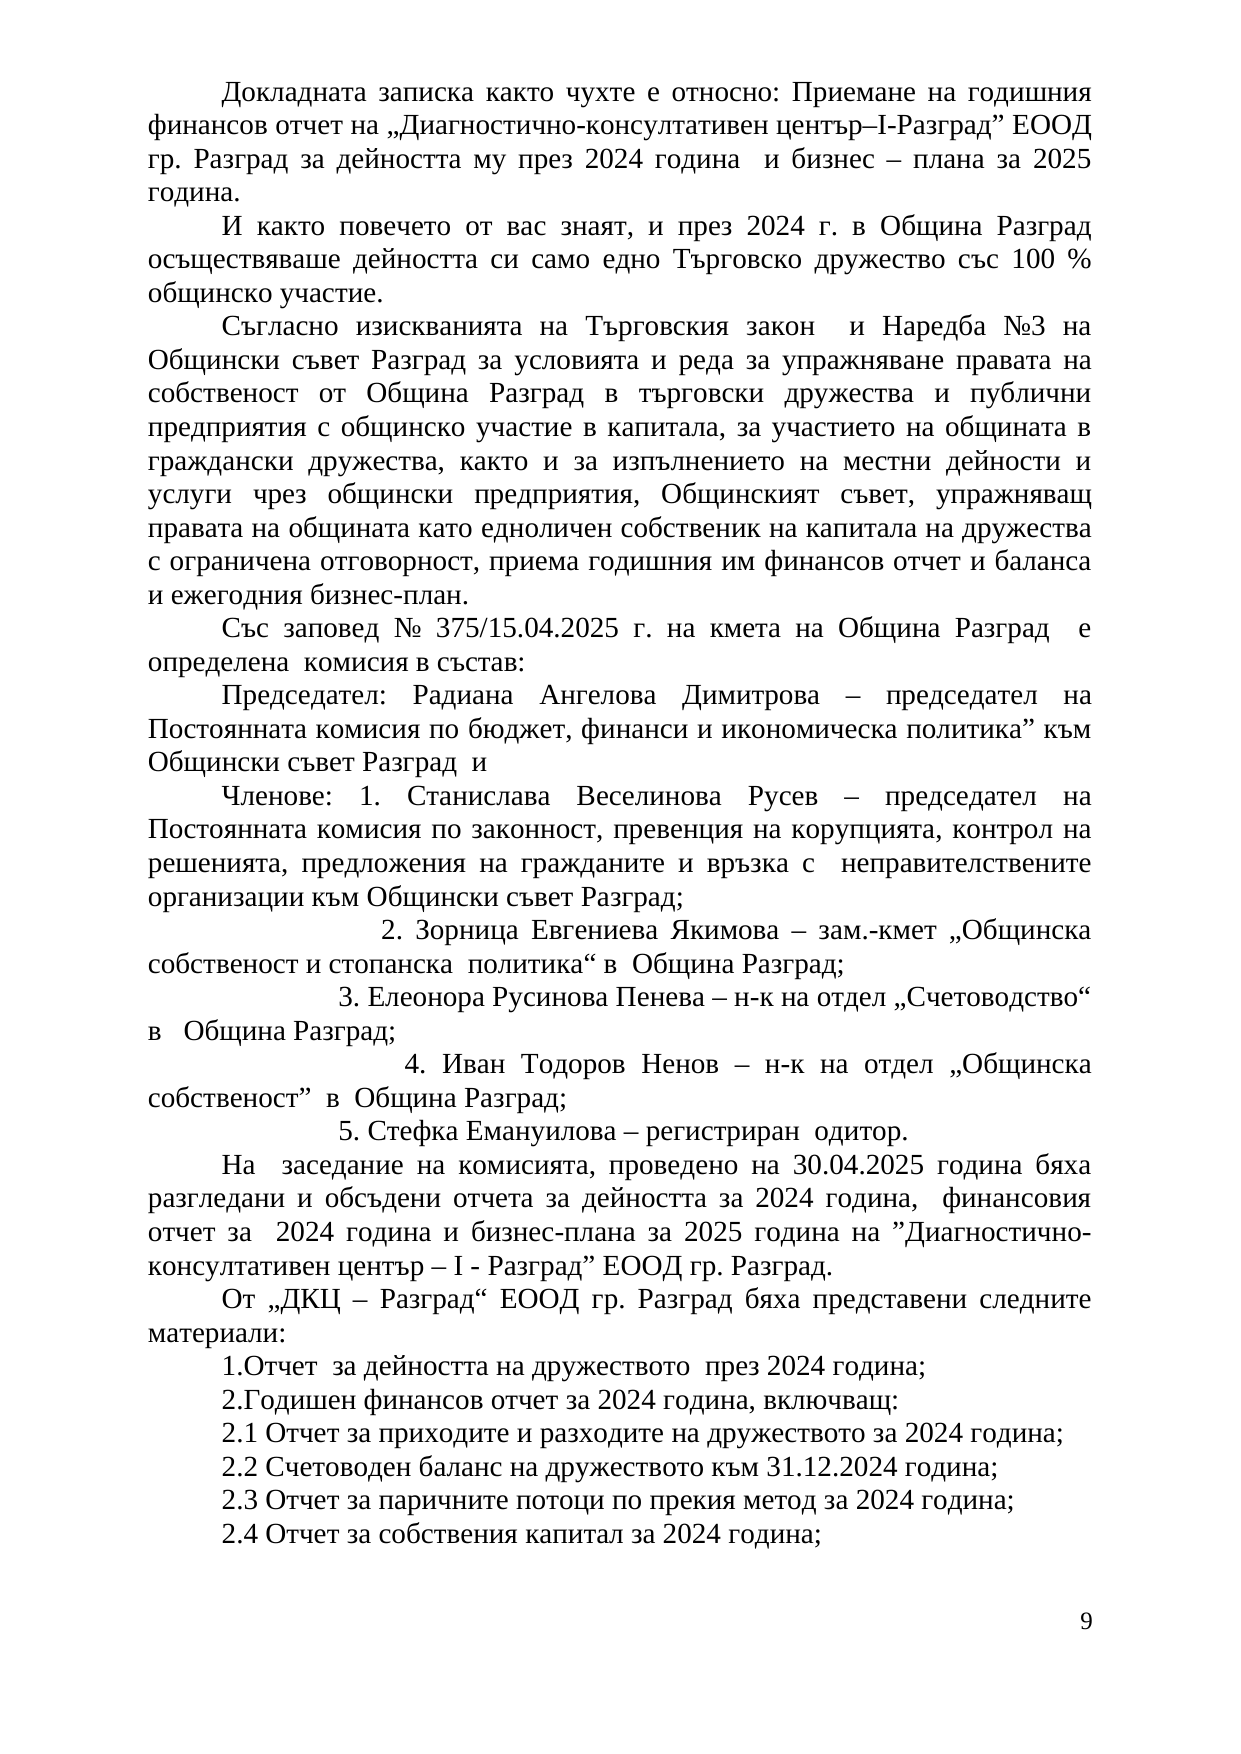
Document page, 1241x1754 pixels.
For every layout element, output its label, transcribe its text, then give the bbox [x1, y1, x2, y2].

text От „ДКЦ – Разград“ ЕООД гр. Разград бяха представени следните материали: [148, 1281, 1093, 1348]
text На заседание на комисията, проведено на 30.04.2025 година бяха разгледани и обсъдени отчета за дейността за 2024 година, финансовия отчет за 2024 година и бизнес-плана за 2025 година на ”Диагностично-консултативен център – I - Разград” ЕООД гр. Разград. [148, 1147, 1093, 1281]
text 2.3 Отчет за паричните потоци по прекия метод за 2024 година; [148, 1482, 1093, 1516]
text 2.1 Отчет за приходите и разходите на дружеството за 2024 година; [148, 1415, 1093, 1449]
text Членове: 1. Станислава Веселинова Русев – председател на Постоянната комисия по законност, превенция на корупцията, контрол на решенията, предложения на гражданите и връзка с неправителствените организации към Общински съвет Разград; [148, 778, 1093, 912]
text И както повечето от вас знаят, и през 2024 г. в Община Разград осъществяваше дейността си само едно Търговско дружество със 100 % общинско участие. [148, 208, 1093, 308]
text Докладната записка както чухте е относно: Приемане на годишния финансов отчет на „Диагностично-консултативен център–I-Разград” ЕООД гр. Разград за дейността му през 2024 година и бизнес – плана за 2025 година. [148, 74, 1093, 208]
text 2.Годишен финансов отчет за 2024 година, включващ: [148, 1382, 1093, 1415]
text Председател: Радиана Ангелова Димитрова – председател на Постоянната комисия по бюджет, финанси и икономическа политика” към Общински съвет Разград и [148, 677, 1093, 778]
text 1.Отчет за дейността на дружеството през 2024 година; [148, 1348, 1093, 1382]
text 2.2 Счетоводен баланс на дружеството към 31.12.2024 година; [148, 1449, 1093, 1482]
text 2. Зорница Евгениева Якимова – зам.-кмет „Общинска собственост и стопанска политика“ в Община Разград; [148, 912, 1093, 979]
text 2.4 Отчет за собствения капитал за 2024 година; [148, 1516, 1093, 1549]
text Със заповед № 375/15.04.2025 г. на кмета на Община Разград е определена комисия в състав: [148, 610, 1093, 677]
text 4. Иван Тодоров Ненов – н-к на отдел „Общинска собственост” в Община Разград; [148, 1046, 1093, 1113]
text 3. Елеонора Русинова Пенева – н-к на отдел „Счетоводство“ в Община Разград; [148, 979, 1093, 1046]
text 5. Стефка Емануилова – регистриран одитор. [148, 1113, 1093, 1147]
text Съгласно изискванията на Търговския закон и Наредба №3 на Общински съвет Разград за условията и реда за упражняване правата на собственост от Община Разград в търговски дружества и публични предприятия с общинско участие в капитала, за участието на общината в граждански дружества, както и за изпълнението на местни дейности и услуги чрез общински предприятия, Общинският съвет, упражняващ правата на общината като едноличен собственик на капитала на дружества с ограничена отговорност, приема годишния им финансов отчет и баланса и ежегодния бизнес-план. [148, 308, 1093, 610]
